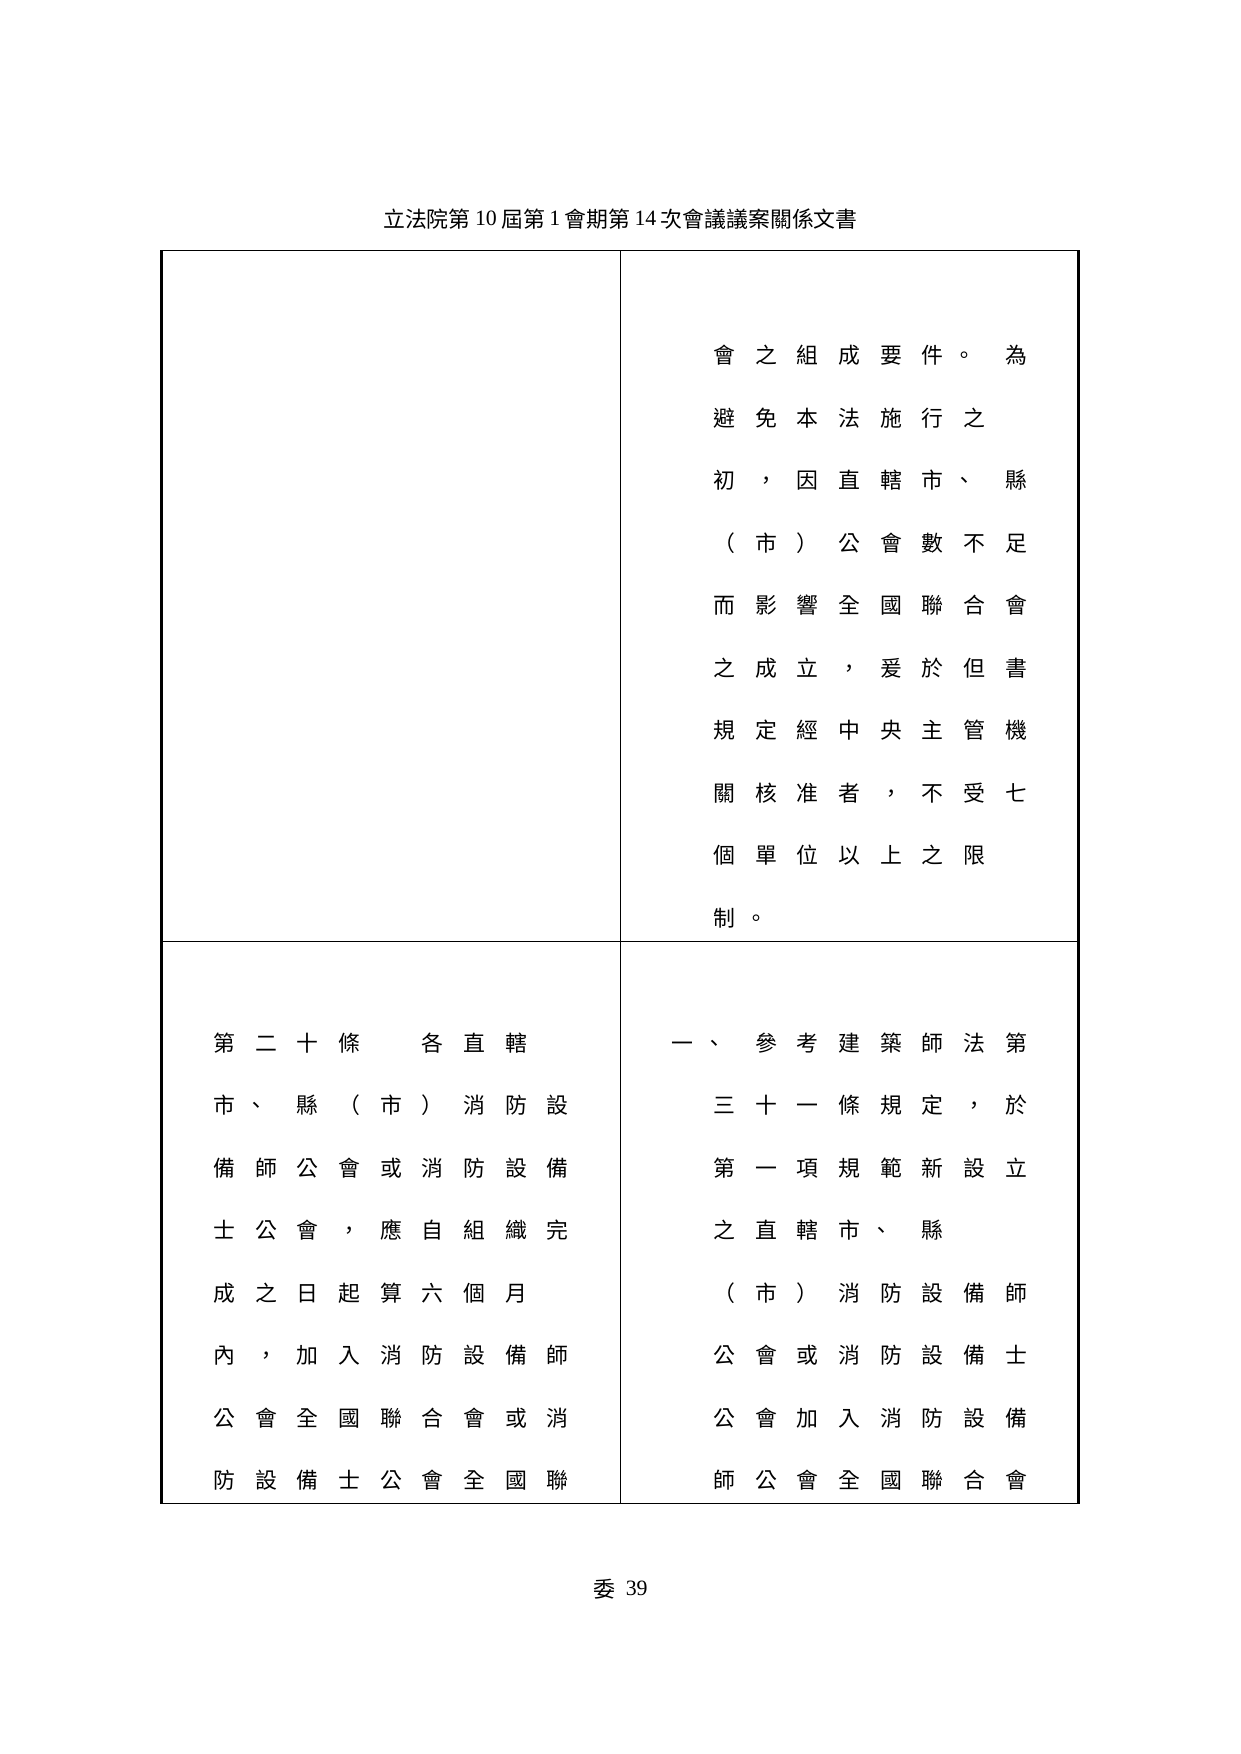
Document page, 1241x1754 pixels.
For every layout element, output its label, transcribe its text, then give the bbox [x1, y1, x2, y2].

table_cell 第二十條 各直轄市、縣（市）消防設備師公會或消防設備士公會，應自組織完成之日起算六個月內，加入消防設備師公會全國聯合會或消防設備士公會全國聯 [163, 942, 620, 1503]
table_cell 會之組成要件。為避免本法施行之初，因直轄市、縣（市）公會數不足而影響全國聯合會之成立，爰於但書規定經中央主管機關核准者，不受七個單位以上之限制。 [621, 251, 1077, 941]
table_cell [163, 251, 620, 941]
table_cell 一、參考建築師法第三十一條規定，於第一項規範新設立之直轄市、縣（市）消防設備師公會或消防設備士公會加入消防設備師公會全國聯合會 [621, 942, 1077, 1503]
